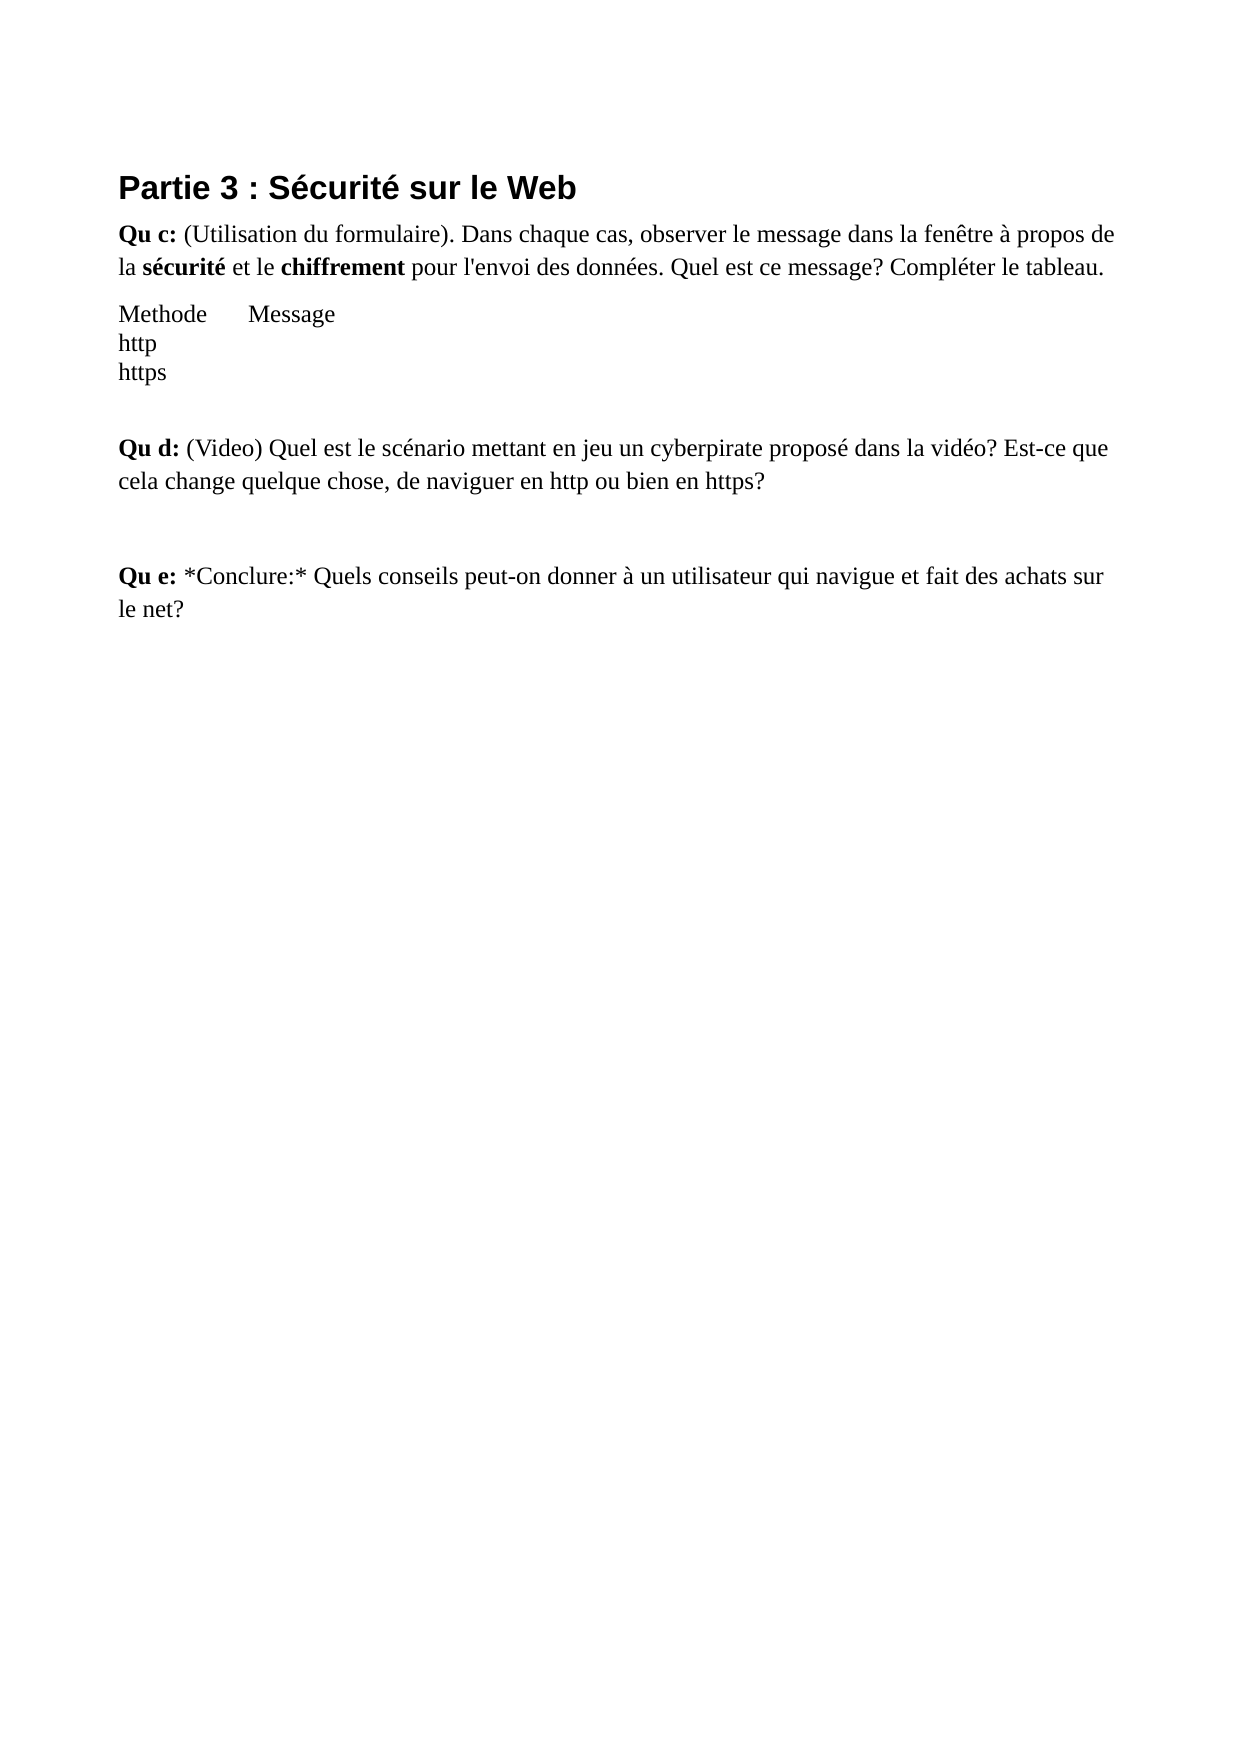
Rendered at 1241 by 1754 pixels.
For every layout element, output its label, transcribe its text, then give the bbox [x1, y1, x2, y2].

table_cell http [118, 328, 248, 357]
table_cell https [118, 357, 248, 386]
table_cell [248, 357, 1122, 386]
table_header Methode [118, 299, 248, 328]
text Qu e: *Conclure:* Quels conseils peut-on donner à un utilisateur qui navigue et fait des achats sur le net? [118, 561, 1122, 623]
table_header Message [248, 299, 1122, 328]
text Qu c: (Utilisation du formulaire). Dans chaque cas, observer le message dans la fenêtre à propos de la sécurité et le chiffrement pour l'envoi des données. Quel est ce message? Compléter le tableau. [118, 219, 1122, 280]
subtitle Partie 3 : Sécurité sur le Web [118, 168, 1122, 206]
table_cell [248, 328, 1122, 357]
text Qu d: (Video) Quel est le scénario mettant en jeu un cyberpirate proposé dans la vidéo? Est-ce que cela change quelque chose, de naviguer en http ou bien en https? [118, 433, 1122, 495]
